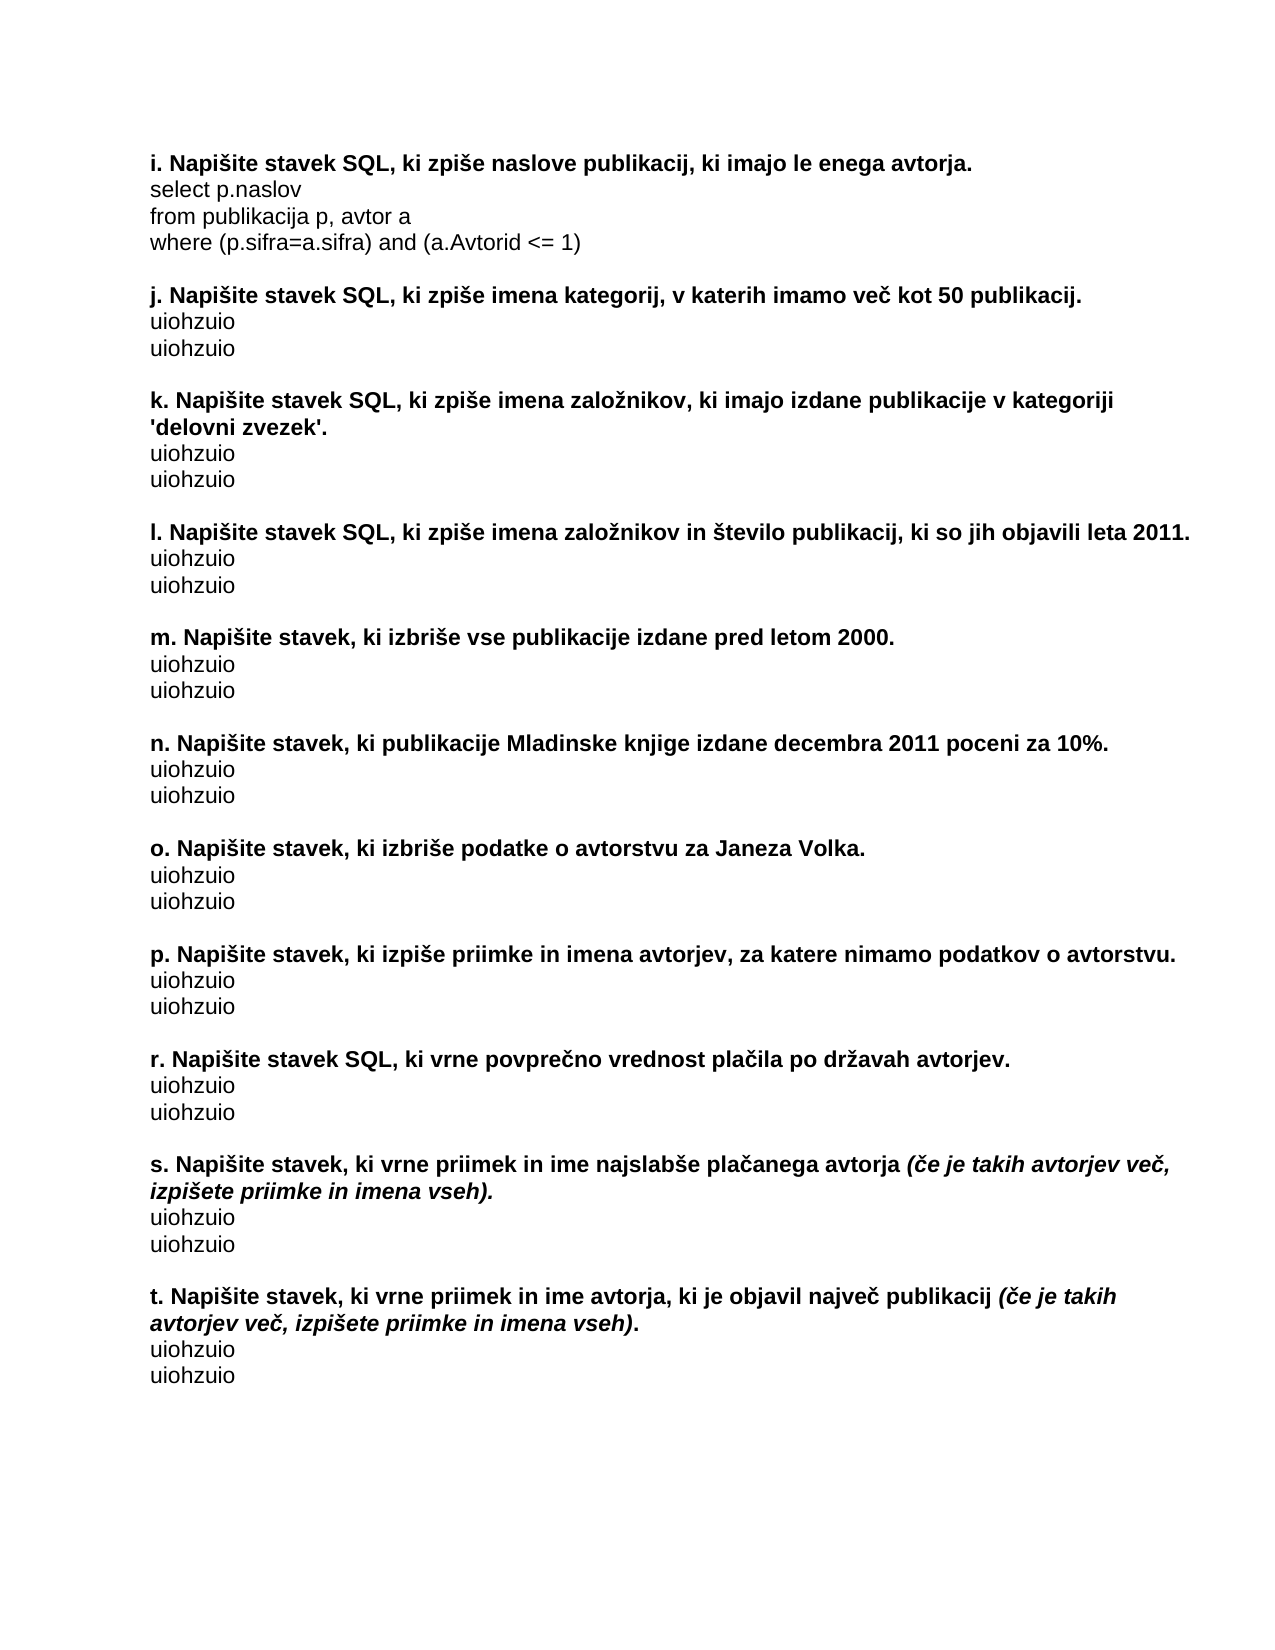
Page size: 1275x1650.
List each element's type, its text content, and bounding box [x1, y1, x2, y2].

text uiohzuio [150, 1336, 1191, 1362]
text s. Napišite stavek, ki vrne priimek in ime najslabše plačanega avtorja (če je takih avtorjev več, izpišete priimke in imena vseh). [150, 1151, 1191, 1204]
text uiohzuio [150, 651, 1191, 677]
text uiohzuio [150, 993, 1191, 1020]
text uiohzuio [150, 1204, 1191, 1231]
text select p.naslov [150, 176, 1191, 203]
text p. Napišite stavek, ki izpiše priimke in imena avtorjev, za katere nimamo podatkov o avtorstvu. [150, 941, 1191, 967]
text r. Napišite stavek SQL, ki vrne povprečno vrednost plačila po državah avtorjev. [150, 1046, 1191, 1072]
text uiohzuio [150, 334, 1191, 361]
text from publikacija p, avtor a [150, 203, 1191, 229]
text l. Napišite stavek SQL, ki zpiše imena založnikov in število publikacij, ki so jih objavili leta 2011. [150, 519, 1191, 545]
text uiohzuio [150, 1072, 1191, 1099]
text uiohzuio [150, 782, 1191, 809]
text uiohzuio [150, 440, 1191, 466]
text uiohzuio [150, 466, 1191, 493]
text n. Napišite stavek, ki publikacije Mladinske knjige izdane decembra 2011 poceni za 10%. uiohzuio [150, 730, 1191, 782]
text o. Napišite stavek, ki izbriše podatke o avtorstvu za Janeza Volka. [150, 835, 1191, 862]
text j. Napišite stavek SQL, ki zpiše imena kategorij, v katerih imamo več kot 50 publikacij. [150, 282, 1191, 308]
text uiohzuio [150, 1231, 1191, 1257]
text uiohzuio [150, 677, 1191, 703]
text uiohzuio [150, 1362, 1191, 1389]
text uiohzuio [150, 888, 1191, 914]
text uiohzuio [150, 862, 1191, 888]
text uiohzuio [150, 572, 1191, 598]
text k. Napišite stavek SQL, ki zpiše imena založnikov, ki imajo izdane publikacije v kategoriji 'delovni zvezek'. [150, 387, 1191, 440]
text i. Napišite stavek SQL, ki zpiše naslove publikacij, ki imajo le enega avtorja. [150, 150, 1191, 176]
text uiohzuio [150, 308, 1191, 334]
text uiohzuio [150, 1099, 1191, 1125]
text t. Napišite stavek, ki vrne priimek in ime avtorja, ki je objavil največ publikacij (če je takih avtorjev več, izpišete priimke in imena vseh). [150, 1283, 1191, 1336]
text uiohzuio [150, 967, 1191, 993]
text m. Napišite stavek, ki izbriše vse publikacije izdane pred letom 2000. [150, 624, 1191, 651]
text uiohzuio [150, 545, 1191, 572]
text where (p.sifra=a.sifra) and (a.Avtorid <= 1) [150, 229, 1191, 255]
